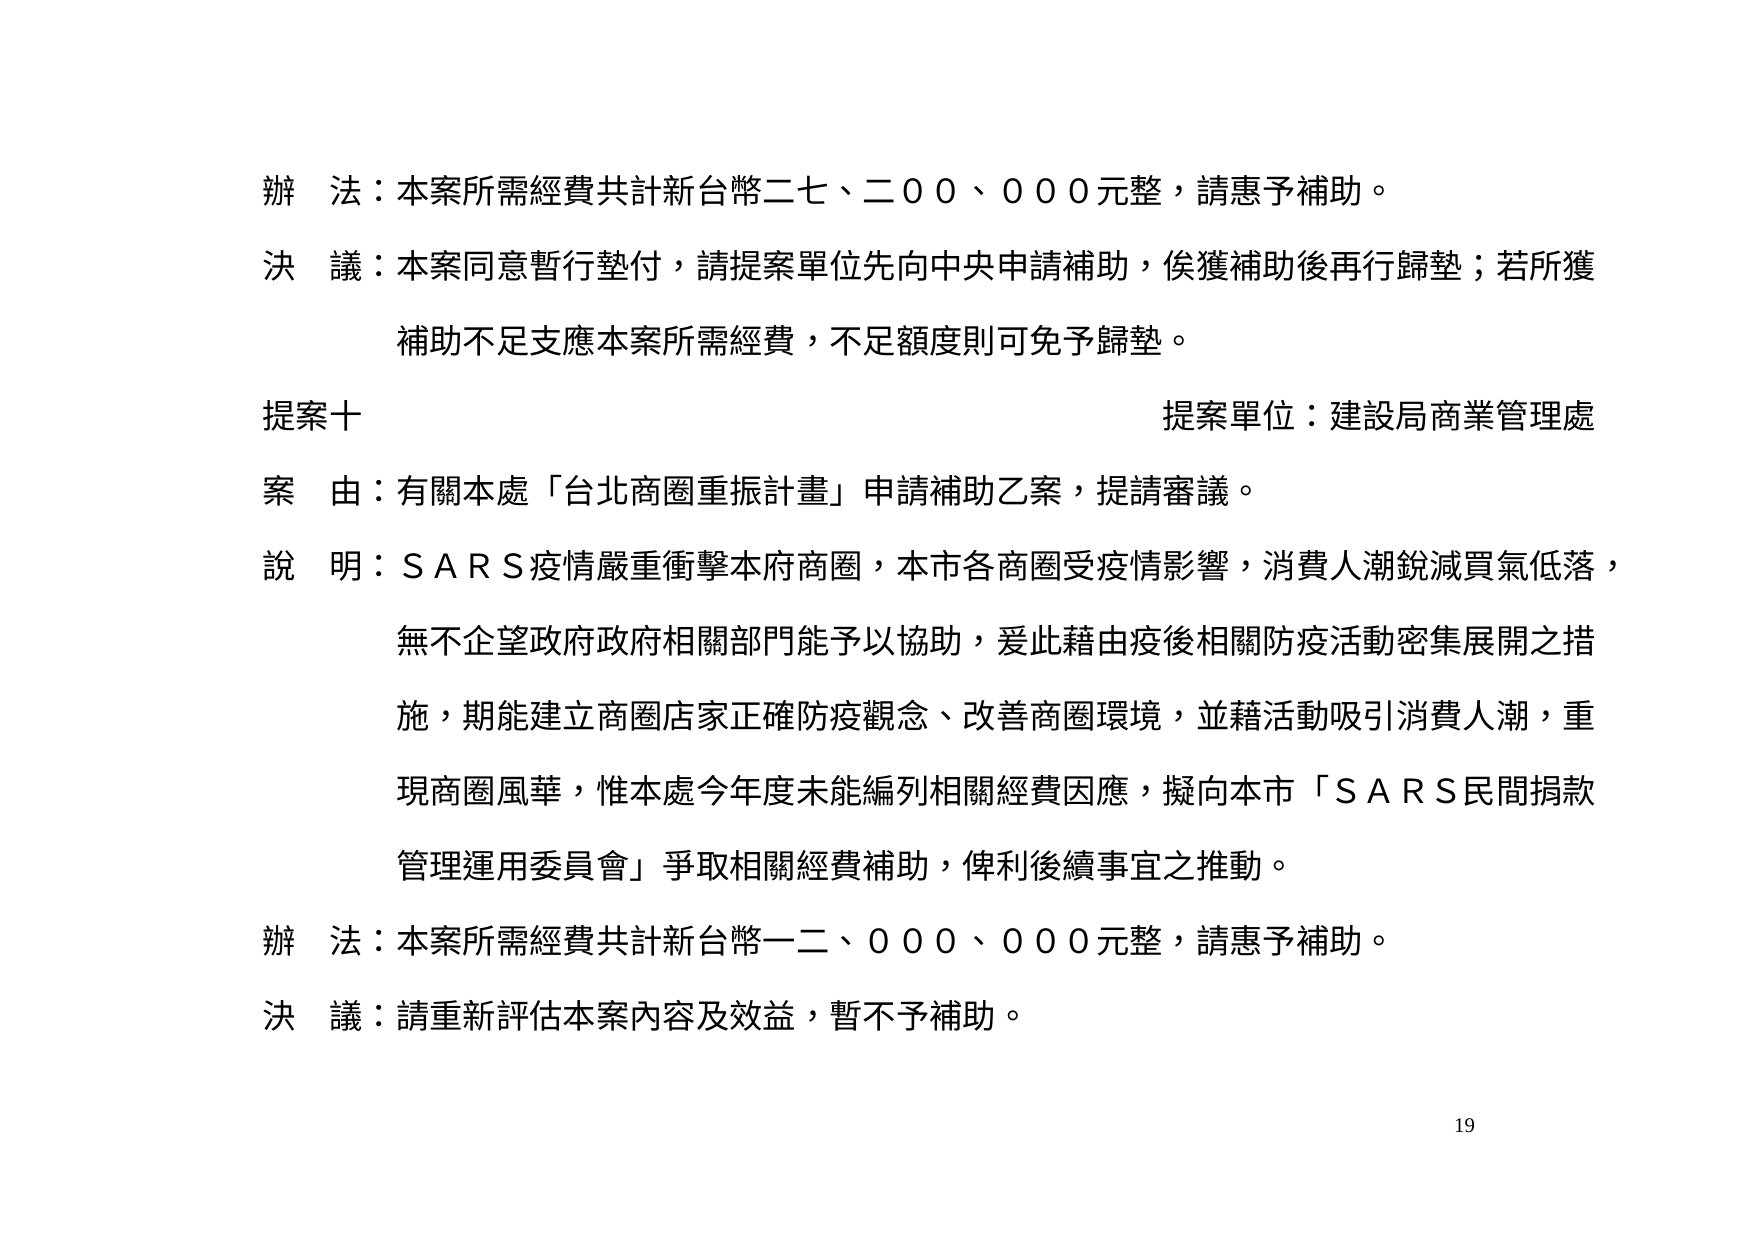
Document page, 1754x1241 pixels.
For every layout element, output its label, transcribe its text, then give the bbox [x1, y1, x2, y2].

text 案 由：有關本處「台北商圈重振計畫」申請補助乙案，提請審議。 [262, 451, 1604, 526]
text 提案十 提案單位：建設局商業管理處 [150, 376, 1604, 451]
text 辦 法：本案所需經費共計新台幣一二、０００、０００元整，請惠予補助。 [262, 901, 1604, 976]
text 辦 法：本案所需經費共計新台幣二七、二００、０００元整，請惠予補助。 [262, 151, 1604, 226]
text 決 議：本案同意暫行墊付，請提案單位先向中央申請補助，俟獲補助後再行歸墊；若所獲補助不足支應本案所需經費，不足額度則可免予歸墊。 [262, 226, 1604, 376]
text 說 明：ＳＡＲＳ疫情嚴重衝擊本府商圈，本市各商圈受疫情影響，消費人潮銳減買氣低落，無不企望政府政府相關部門能予以協助，爰此藉由疫後相關防疫活動密集展開之措施，期能建立商圈店家正確防疫觀念、改善商圈環境，並藉活動吸引消費人潮，重現商圈風華，惟本處今年度未能編列相關經費因應，擬向本市「ＳＡＲＳ民間捐款管理運用委員會」爭取相關經費補助，俾利後續事宜之推動。 [262, 526, 1604, 901]
text 決 議：請重新評估本案內容及效益，暫不予補助。 [262, 976, 1604, 1051]
